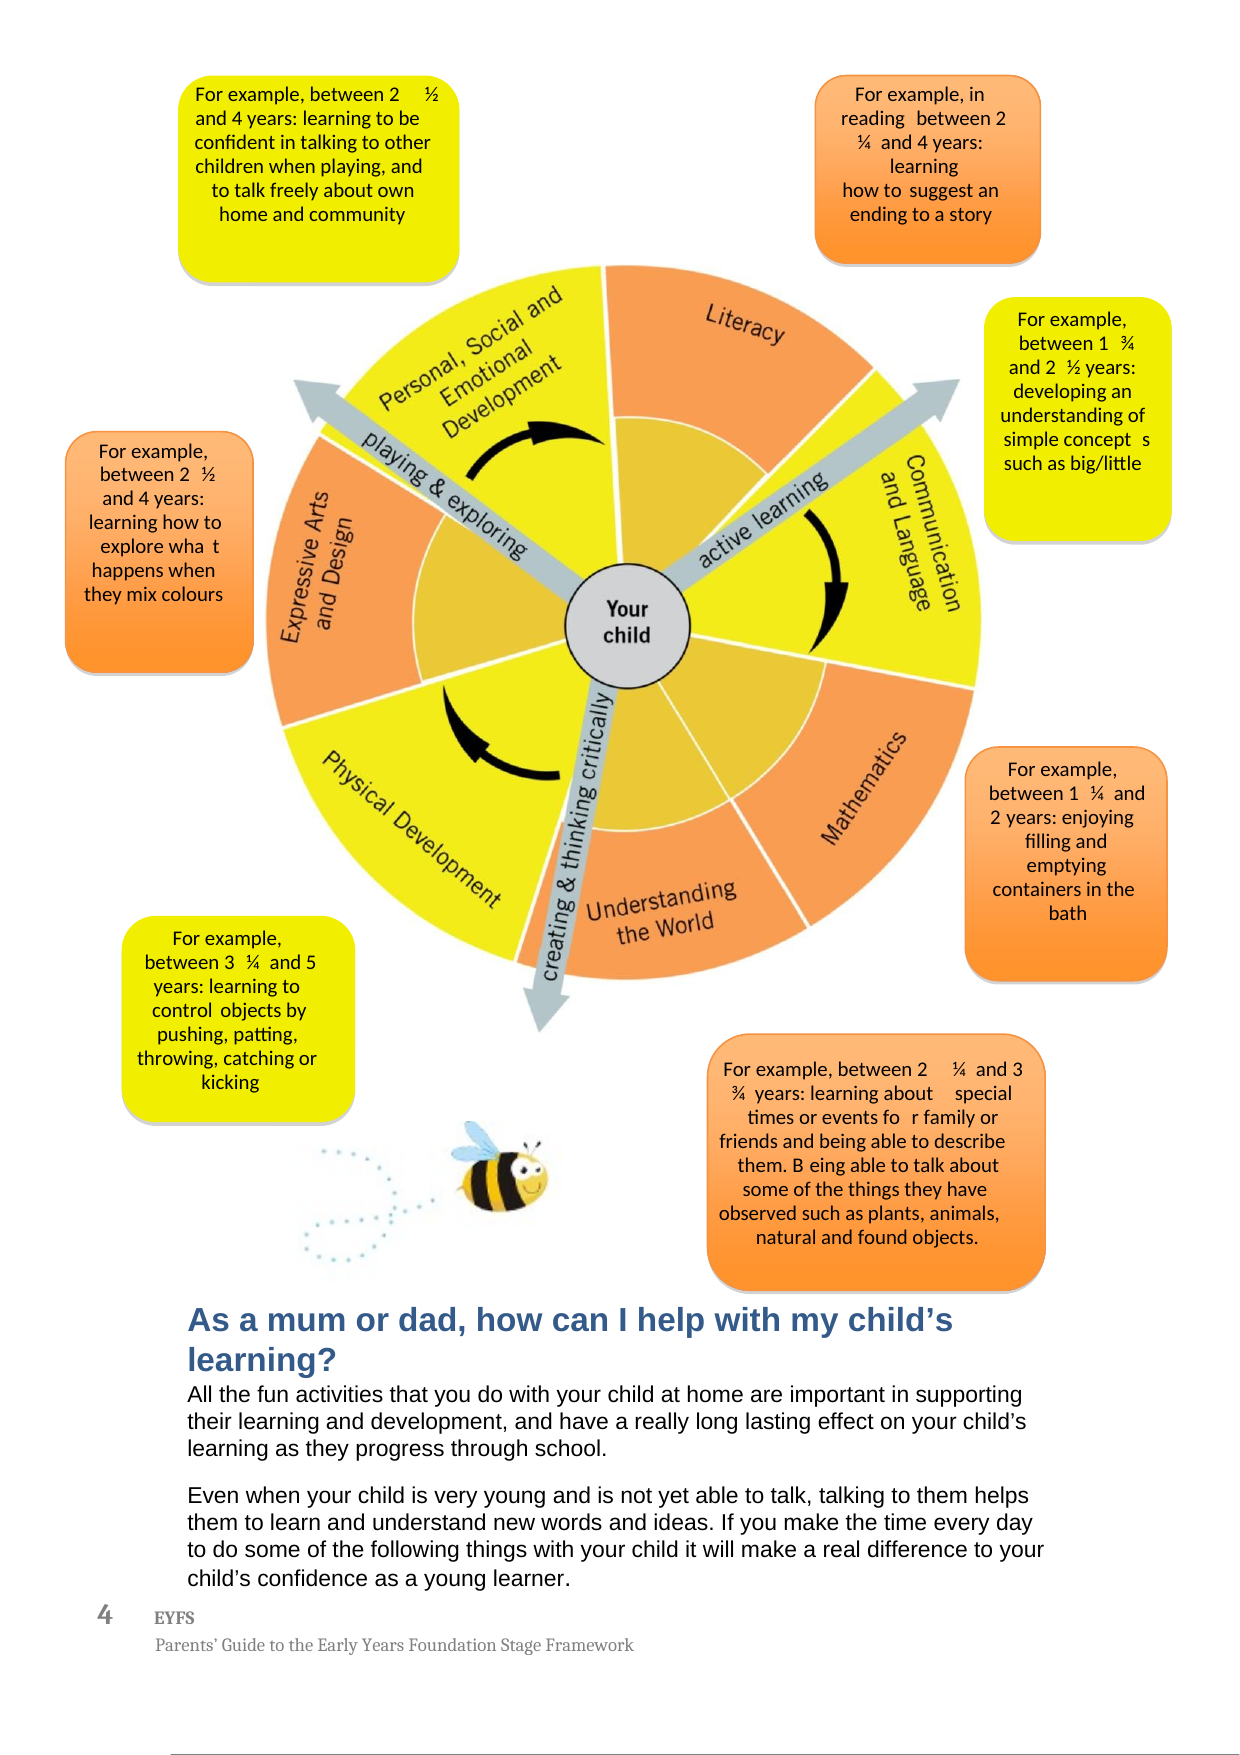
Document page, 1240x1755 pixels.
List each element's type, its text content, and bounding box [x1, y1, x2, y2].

text Even when your child is very young and is not yet able to talk, talking to them helps them to learn and understand new words and ideas. If you make the time every day to do some of the following things with your child it will make a real difference to your child’s confidence as a young learner. [187, 1482, 1052, 1591]
text As a mum or dad, how can I help with my child’s learning? [187, 1301, 1077, 1378]
text All the fun activities that you do with your child at home are important in supporting their learning and development, and have a really long lasting effect on your child’s learning as they progress through school. [187, 1381, 1052, 1462]
